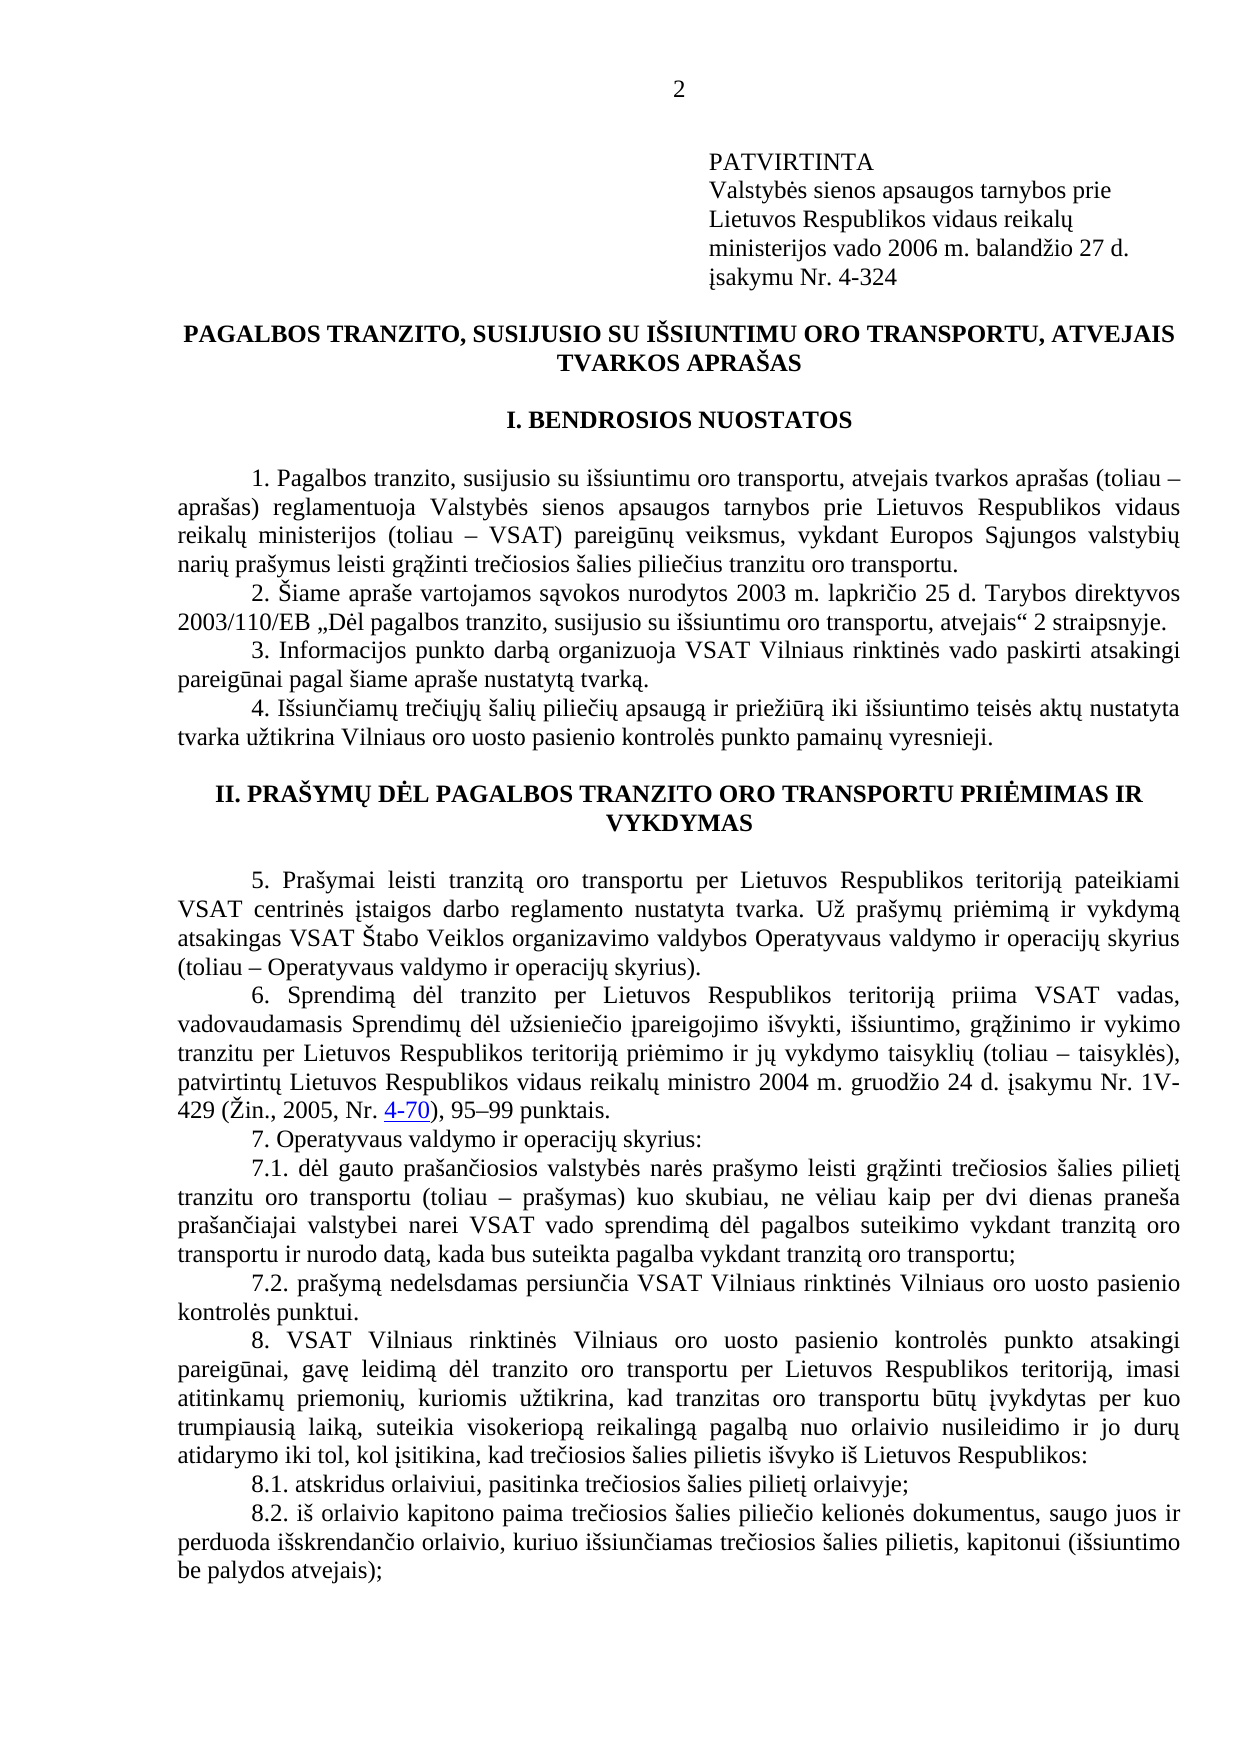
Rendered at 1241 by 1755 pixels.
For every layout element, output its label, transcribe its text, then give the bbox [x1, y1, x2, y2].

text 7.2. prašymą nedelsdamas persiunčia VSAT Vilniaus rinktinės Vilniaus oro uosto pasienio kontrolės punktui. [177, 1268, 1181, 1326]
text 8.2. iš orlaivio kapitono paima trečiosios šalies piliečio kelionės dokumentus, saugo juos ir perduoda išskrendančio orlaivio, kuriuo išsiunčiamas trečiosios šalies pilietis, kapitonui (išsiuntimo be palydos atvejais); [177, 1498, 1181, 1584]
text PAGALBOS TRANZITO, SUSIJUSIO SU IŠSIUNTIMU ORO TRANSPORTU, ATVEJAIS TVARKOS APRAŠAS [177, 319, 1181, 377]
text 1. Pagalbos tranzito, susijusio su išsiuntimu oro transportu, atvejais tvarkos aprašas (toliau – aprašas) reglamentuoja Valstybės sienos apsaugos tarnybos prie Lietuvos Respublikos vidaus reikalų ministerijos (toliau – VSAT) pareigūnų veiksmus, vykdant Europos Sąjungos valstybių narių prašymus leisti grąžinti trečiosios šalies piliečius tranzitu oro transportu. [177, 463, 1181, 578]
text 4. Išsiunčiamų trečiųjų šalių piliečių apsaugą ir priežiūrą iki išsiuntimo teisės aktų nustatyta tvarka užtikrina Vilniaus oro uosto pasienio kontrolės punkto pamainų vyresnieji. [177, 693, 1181, 751]
text II. PRAŠYMŲ DĖL PAGALBOS TRANZITO ORO TRANSPORTU PRIĖMIMAS IR VYKDYMAS [177, 779, 1181, 837]
text Valstybės sienos apsaugos tarnybos prie [177, 176, 1181, 204]
text PATVIRTINTA [177, 147, 1181, 176]
text 5. Prašymai leisti tranzitą oro transportu per Lietuvos Respublikos teritoriją pateikiami VSAT centrinės įstaigos darbo reglamento nustatyta tvarka. Už prašymų priėmimą ir vykdymą atsakingas VSAT Štabo Veiklos organizavimo valdybos Operatyvaus valdymo ir operacijų skyrius (toliau – Operatyvaus valdymo ir operacijų skyrius). [177, 866, 1181, 981]
text ministerijos vado 2006 m. balandžio 27 d. [177, 233, 1181, 262]
text 8. VSAT Vilniaus rinktinės Vilniaus oro uosto pasienio kontrolės punkto atsakingi pareigūnai, gavę leidimą dėl tranzito oro transportu per Lietuvos Respublikos teritoriją, imasi atitinkamų priemonių, kuriomis užtikrina, kad tranzitas oro transportu būtų įvykdytas per kuo trumpiausią laiką, suteikia visokeriopą reikalingą pagalbą nuo orlaivio nusileidimo ir jo durų atidarymo iki tol, kol įsitikina, kad trečiosios šalies pilietis išvyko iš Lietuvos Respublikos: [177, 1326, 1181, 1469]
text 2. Šiame apraše vartojamos sąvokos nurodytos 2003 m. lapkričio 25 d. Tarybos direktyvos 2003/110/EB „Dėl pagalbos tranzito, susijusio su išsiuntimu oro transportu, atvejais“ 2 straipsnyje. [177, 578, 1181, 636]
text I. BENDROSIOS NUOSTATOS [177, 406, 1181, 434]
text 6. Sprendimą dėl tranzito per Lietuvos Respublikos teritoriją priima VSAT vadas, vadovaudamasis Sprendimų dėl užsieniečio įpareigojimo išvykti, išsiuntimo, grąžinimo ir vykimo tranzitu per Lietuvos Respublikos teritoriją priėmimo ir jų vykdymo taisyklių (toliau – taisyklės), patvirtintų Lietuvos Respublikos vidaus reikalų ministro 2004 m. gruodžio 24 d. įsakymu Nr. 1V-429 (Žin., 2005, Nr. 4-70), 95–99 punktais. [177, 981, 1181, 1124]
text 7.1. dėl gauto prašančiosios valstybės narės prašymo leisti grąžinti trečiosios šalies pilietį tranzitu oro transportu (toliau – prašymas) kuo skubiau, ne vėliau kaip per dvi dienas praneša prašančiajai valstybei narei VSAT vado sprendimą dėl pagalbos suteikimo vykdant tranzitą oro transportu ir nurodo datą, kada bus suteikta pagalba vykdant tranzitą oro transportu; [177, 1153, 1181, 1268]
text 3. Informacijos punkto darbą organizuoja VSAT Vilniaus rinktinės vado paskirti atsakingi pareigūnai pagal šiame apraše nustatytą tvarką. [177, 636, 1181, 693]
text 7. Operatyvaus valdymo ir operacijų skyrius: [177, 1124, 1181, 1153]
text Lietuvos Respublikos vidaus reikalų [177, 204, 1181, 233]
text 8.1. atskridus orlaiviui, pasitinka trečiosios šalies pilietį orlaivyje; [177, 1469, 1181, 1498]
text įsakymu Nr. 4-324 [177, 262, 1181, 291]
